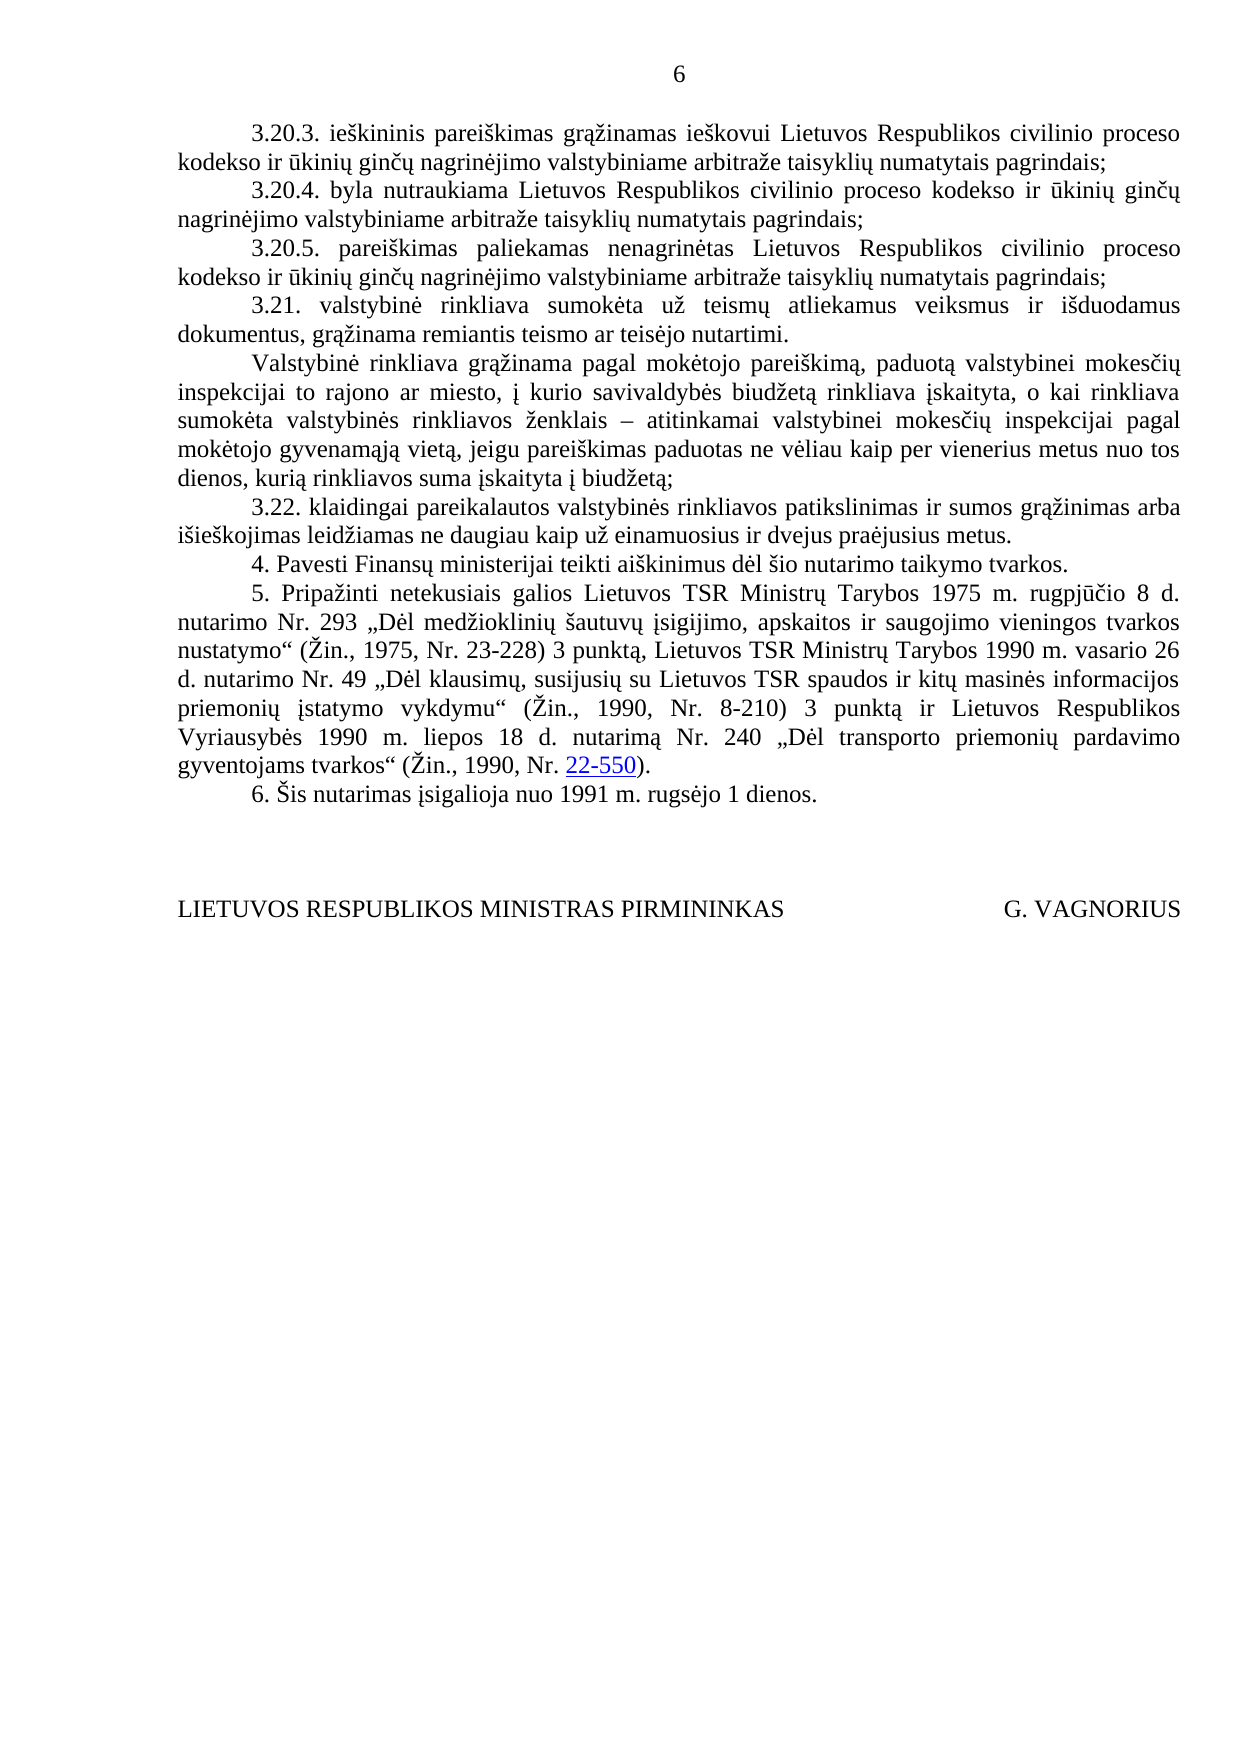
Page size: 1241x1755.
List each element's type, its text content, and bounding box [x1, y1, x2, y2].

text 5. Pripažinti netekusiais galios Lietuvos TSR Ministrų Tarybos 1975 m. rugpjūčio 8 d. nutarimo Nr. 293 „Dėl medžioklinių šautuvų įsigijimo, apskaitos ir saugojimo vieningos tvarkos nustatymo“ (Žin., 1975, Nr. 23-228) 3 punktą, Lietuvos TSR Ministrų Tarybos 1990 m. vasario 26 d. nutarimo Nr. 49 „Dėl klausimų, susijusių su Lietuvos TSR spaudos ir kitų masinės informacijos priemonių įstatymo vykdymu“ (Žin., 1990, Nr. 8-210) 3 punktą ir Lietuvos Respublikos Vyriausybės 1990 m. liepos 18 d. nutarimą Nr. 240 „Dėl transporto priemonių pardavimo gyventojams tvarkos“ (Žin., 1990, Nr. 22-550). [177, 578, 1181, 779]
text 6. Šis nutarimas įsigalioja nuo 1991 m. rugsėjo 1 dienos. [177, 779, 1181, 808]
text 3.21. valstybinė rinkliava sumokėta už teismų atliekamus veiksmus ir išduodamus dokumentus, grąžinama remiantis teismo ar teisėjo nutartimi. [177, 291, 1181, 348]
text LIETUVOS RESPUBLIKOS MINISTRAS PIRMININKAS G. VAGNORIUS [177, 894, 1181, 923]
text 3.20.3. ieškininis pareiškimas grąžinamas ieškovui Lietuvos Respublikos civilinio proceso kodekso ir ūkinių ginčų nagrinėjimo valstybiniame arbitraže taisyklių numatytais pagrindais; [177, 118, 1181, 176]
text 3.20.4. byla nutraukiama Lietuvos Respublikos civilinio proceso kodekso ir ūkinių ginčų nagrinėjimo valstybiniame arbitraže taisyklių numatytais pagrindais; [177, 176, 1181, 233]
text 4. Pavesti Finansų ministerijai teikti aiškinimus dėl šio nutarimo taikymo tvarkos. [177, 549, 1181, 578]
text 3.22. klaidingai pareikalautos valstybinės rinkliavos patikslinimas ir sumos grąžinimas arba išieškojimas leidžiamas ne daugiau kaip už einamuosius ir dvejus praėjusius metus. [177, 492, 1181, 549]
text Valstybinė rinkliava grąžinama pagal mokėtojo pareiškimą, paduotą valstybinei mokesčių inspekcijai to rajono ar miesto, į kurio savivaldybės biudžetą rinkliava įskaityta, o kai rinkliava sumokėta valstybinės rinkliavos ženklais – atitinkamai valstybinei mokesčių inspekcijai pagal mokėtojo gyvenamąją vietą, jeigu pareiškimas paduotas ne vėliau kaip per vienerius metus nuo tos dienos, kurią rinkliavos suma įskaityta į biudžetą; [177, 348, 1181, 492]
text 3.20.5. pareiškimas paliekamas nenagrinėtas Lietuvos Respublikos civilinio proceso kodekso ir ūkinių ginčų nagrinėjimo valstybiniame arbitraže taisyklių numatytais pagrindais; [177, 233, 1181, 291]
